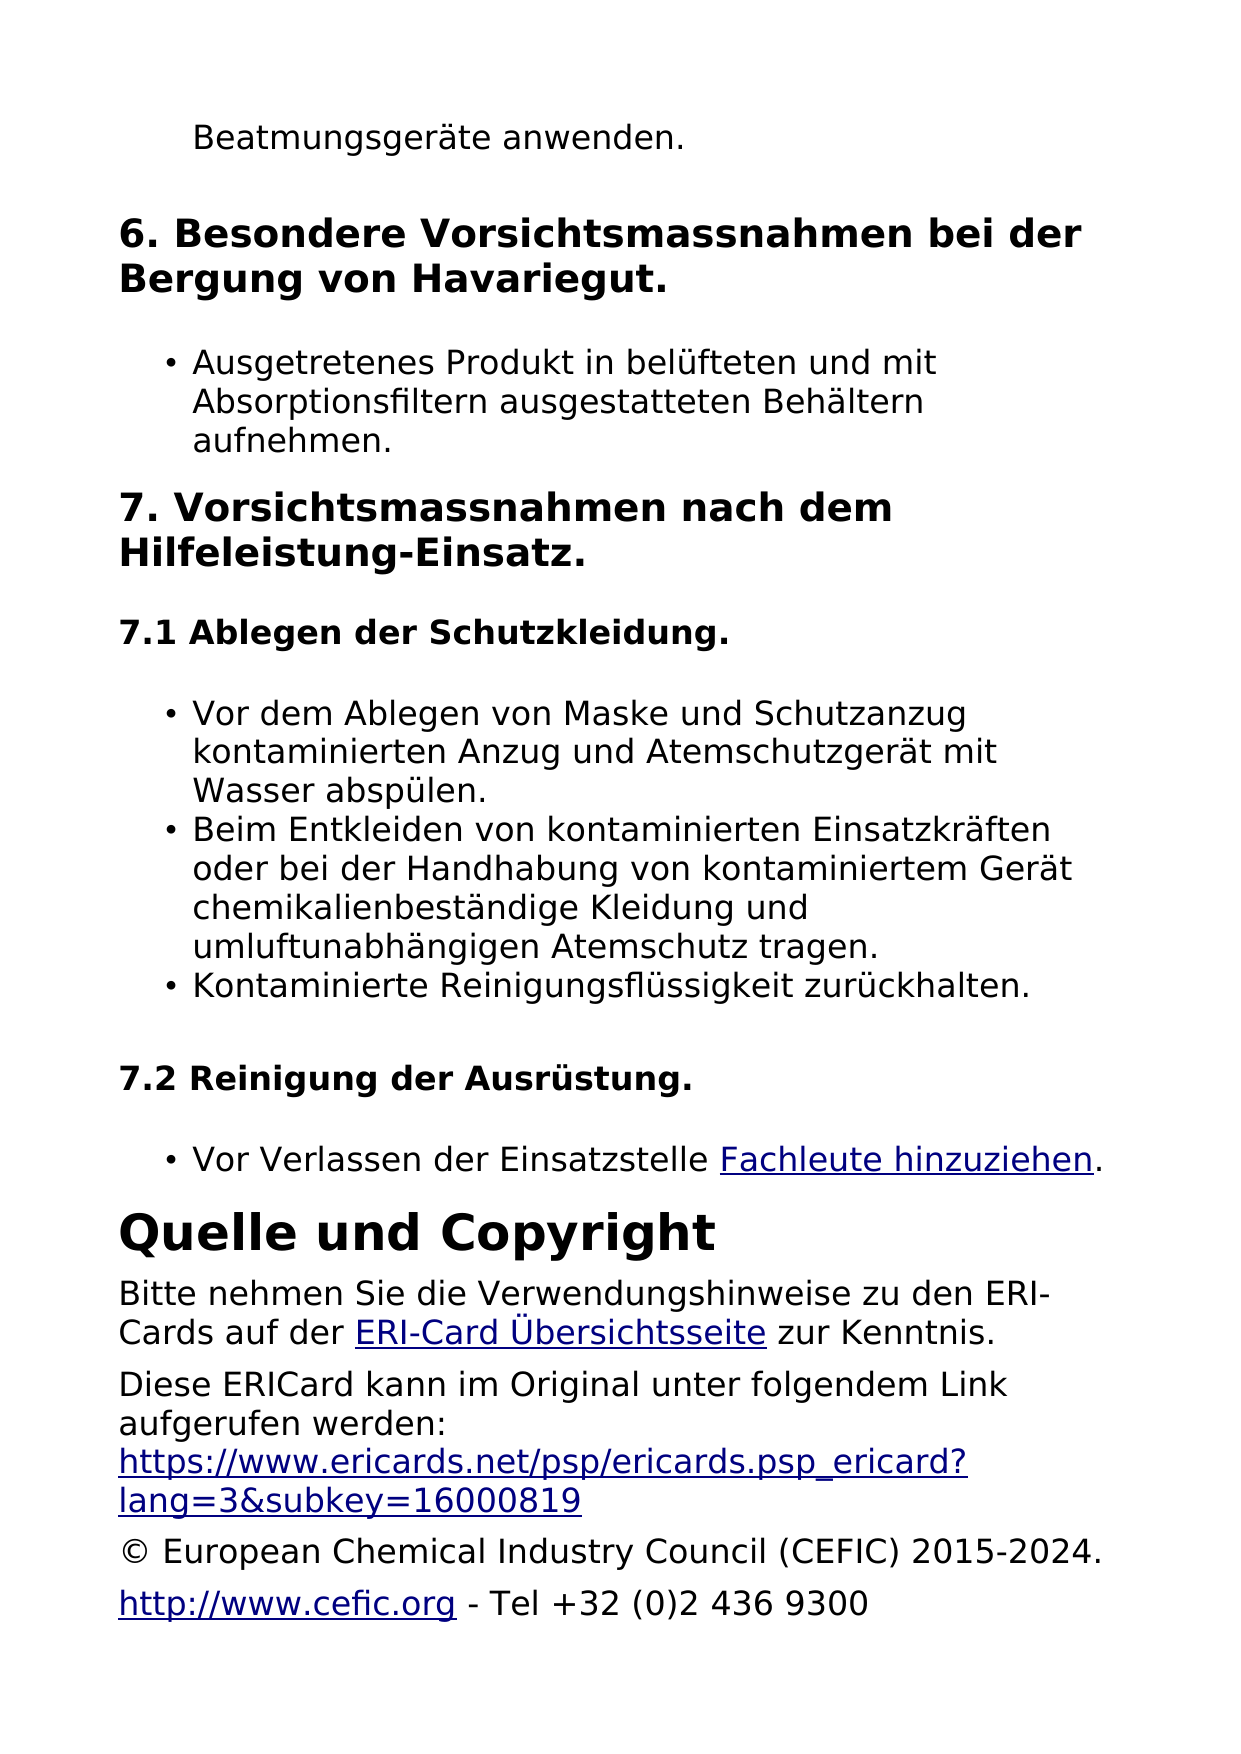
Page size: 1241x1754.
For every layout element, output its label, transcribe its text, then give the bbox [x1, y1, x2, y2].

text Diese ERICard kann im Original unter folgendem Link aufgerufen werden: https://www.ericards.net/psp/ericards.psp_ericard?lang=3&subkey=16000819 [118, 1365, 1122, 1521]
subtitle 7. Vorsichtsmassnahmen nach dem Hilfeleistung-Einsatz. [118, 485, 1122, 576]
list Beim Entkleiden von kontaminierten Einsatzkräften oder bei der Handhabung von kontaminiertem Gerät chemikalienbeständige Kleidung und umluftunabhängigen Atemschutz tragen. [177, 811, 1122, 966]
subtitle 7.2 Reinigung der Ausrüstung. [118, 1059, 1122, 1098]
subtitle 6. Besondere Vorsichtsmassnahmen bei der Bergung von Havariegut. [118, 211, 1122, 302]
list Kontaminierte Reinigungsflüssigkeit zurückhalten. [177, 966, 1122, 1005]
list Vor Verlassen der Einsatzstelle Fachleute hinzuziehen. [177, 1140, 1122, 1179]
list Ausgetretenes Produkt in belüfteten und mit Absorptionsfiltern ausgestatteten Behältern aufnehmen. [177, 344, 1122, 460]
list Beatmungsgeräte anwenden. [177, 118, 1122, 157]
text Bitte nehmen Sie die Verwendungshinweise zu den ERI-Cards auf der ERI-Card Übersichtsseite zur Kenntnis. [118, 1275, 1122, 1353]
subtitle Quelle und Copyright [118, 1204, 1122, 1262]
text http://www.cefic.org - Tel +32 (0)2 436 9300 [118, 1584, 1122, 1623]
list Vor dem Ablegen von Maske und Schutzanzug kontaminierten Anzug und Atemschutzgerät mit Wasser abspülen. [177, 694, 1122, 811]
subtitle 7.1 Ablegen der Schutzkleidung. [118, 613, 1122, 652]
text © European Chemical Industry Council (CEFIC) 2015-2024. [118, 1533, 1122, 1572]
